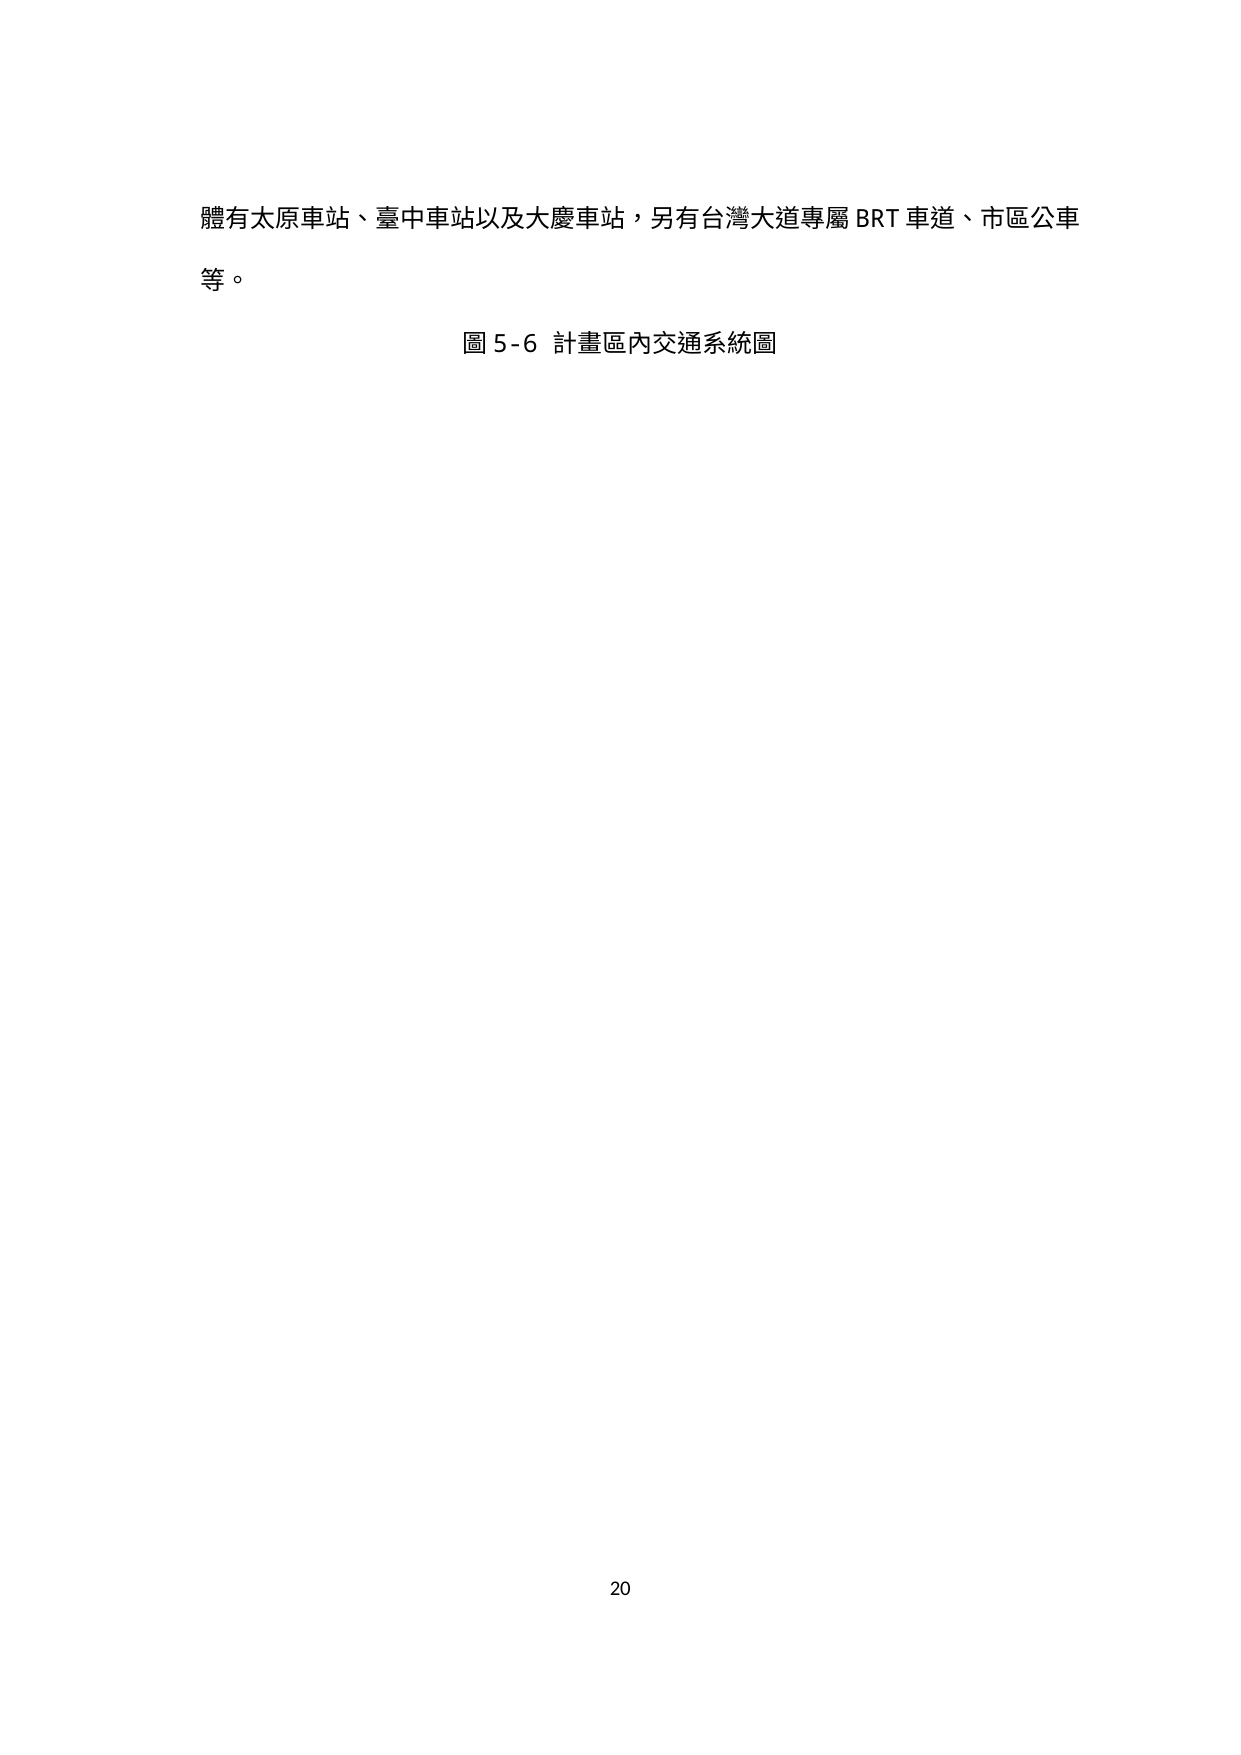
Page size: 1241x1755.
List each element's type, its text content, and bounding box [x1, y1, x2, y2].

text 體有太原車站、臺中車站以及大慶車站，另有台灣大道專屬BRT車道、市區公車等。 [200, 175, 1090, 300]
text 圖5-6 計畫區內交通系統圖 [150, 300, 1090, 362]
